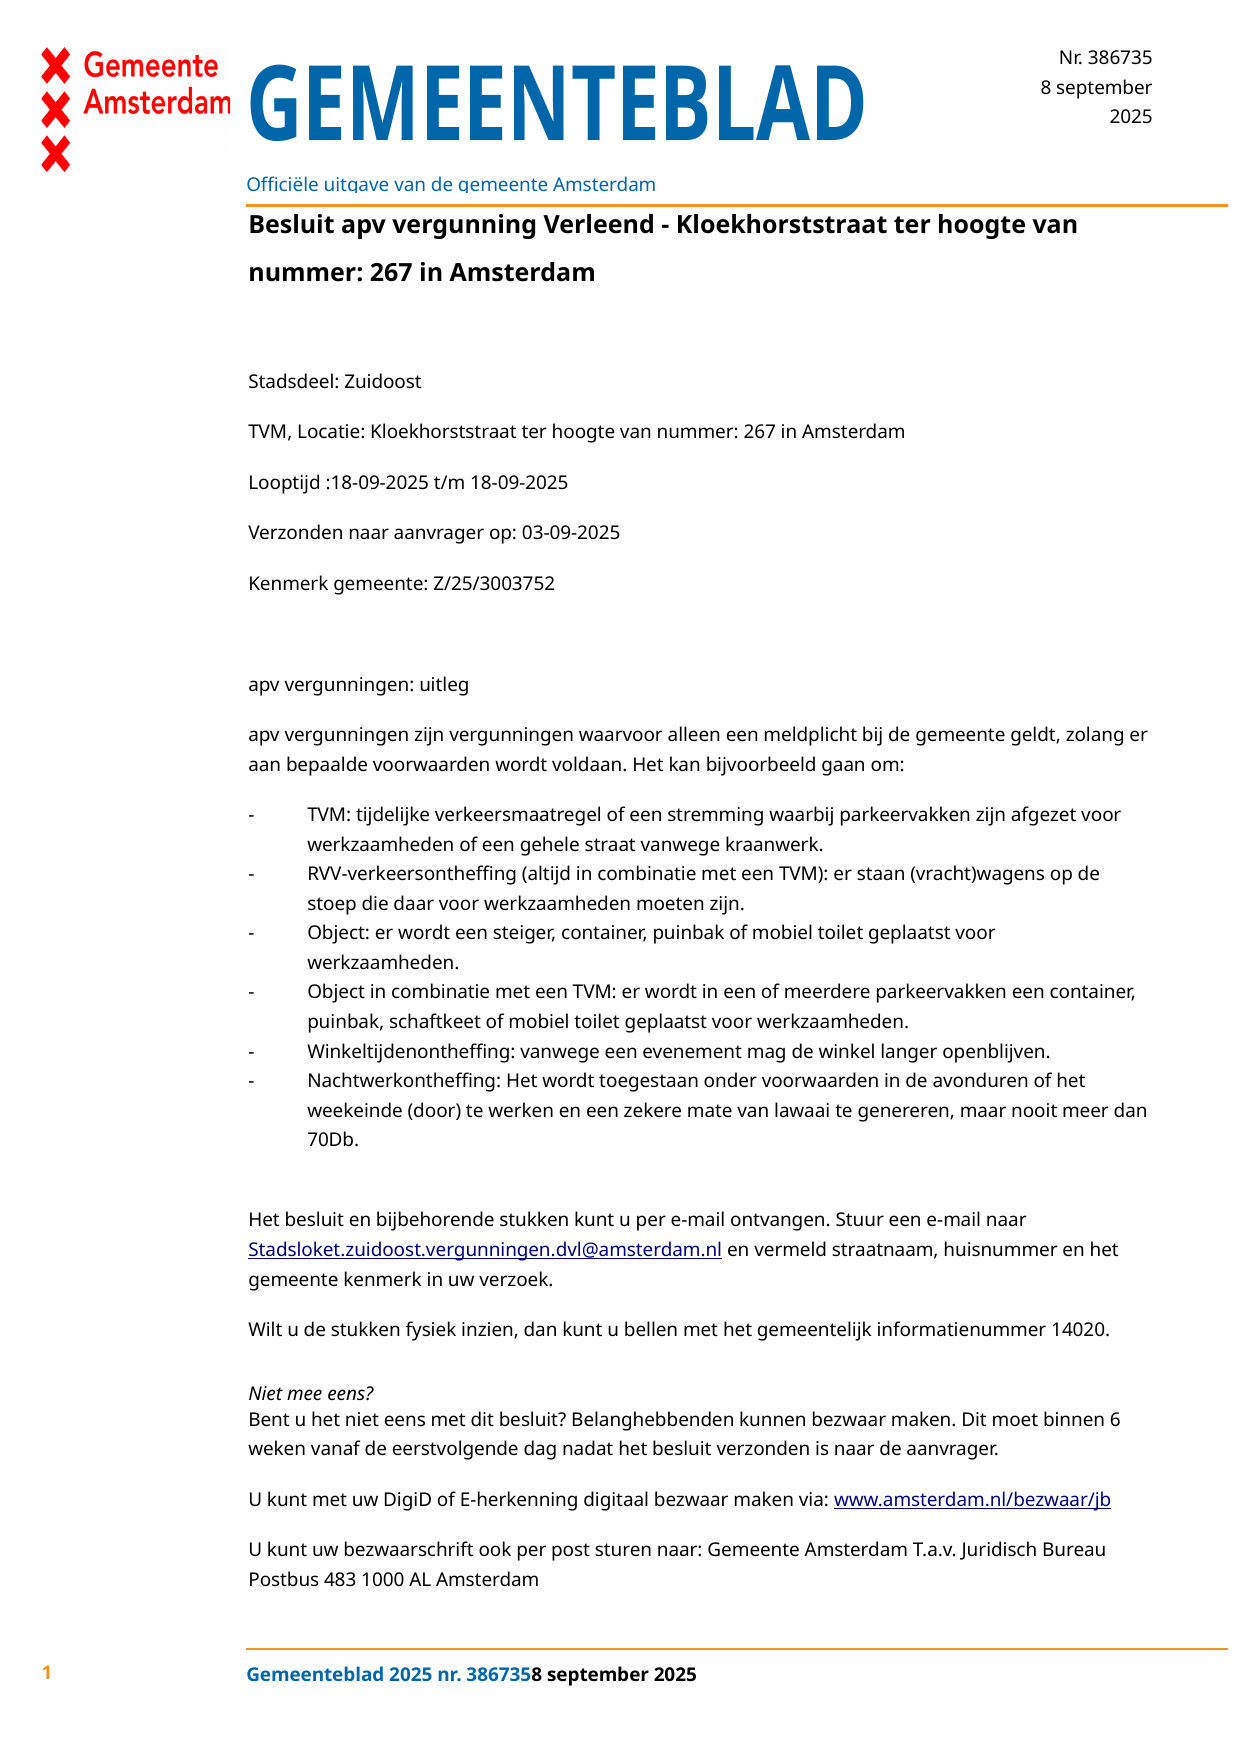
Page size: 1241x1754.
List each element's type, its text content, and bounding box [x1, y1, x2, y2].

list Winkeltijdenontheffing: vanwege een evenement mag de winkel langer openblijven. [248, 1038, 1152, 1064]
text U kunt met uw DigiD of E-herkenning digitaal bezwaar maken via: www.amsterdam.nl/bezwaar/jb [248, 1486, 1152, 1512]
text apv vergunningen zijn vergunningen waarvoor alleen een meldplicht bij de gemeente geldt, zolang er aan bepaalde voorwaarden wordt voldaan. Het kan bijvoorbeeld gaan om: [248, 721, 1152, 777]
list Nachtwerkontheffing: Het wordt toegestaan onder voorwaarden in de avonduren of het weekeinde (door) te werken en een zekere mate van lawaai te genereren, maar nooit meer dan 70Db. [248, 1067, 1152, 1152]
picture [41, 47, 231, 172]
text Stadsdeel: Zuidoost [248, 368, 1152, 394]
text Bent u het niet eens met dit besluit? Belanghebbenden kunnen bezwaar maken. Dit moet binnen 6 weken vanaf de eerstvolgende dag nadat het besluit verzonden is naar de aanvrager. [248, 1406, 1152, 1461]
text Besluit apv vergunning Verleend - Kloekhorststraat ter hoogte van nummer: 267 in Amsterdam [248, 207, 1152, 288]
text TVM, Locatie: Kloekhorststraat ter hoogte van nummer: 267 in Amsterdam [248, 419, 1152, 444]
list Object in combinatie met een TVM: er wordt in een of meerdere parkeervakken een container, puinbak, schaftkeet of mobiel toilet geplaatst voor werkzaamheden. [248, 979, 1152, 1034]
text Looptijd :18-09-2025 t/m 18-09-2025 [248, 469, 1152, 495]
text Niet mee eens? [248, 1380, 1152, 1406]
text apv vergunningen: uitleg [248, 671, 1152, 697]
text U kunt uw bezwaarschrift ook per post sturen naar: Gemeente Amsterdam T.a.v. Juridisch Bureau Postbus 483 1000 AL Amsterdam [248, 1536, 1152, 1592]
text Wilt u de stukken fysiek inzien, dan kunt u bellen met het gemeentelijk informatienummer 14020. [248, 1316, 1152, 1342]
text Kenmerk gemeente: Z/25/3003752 [248, 570, 1152, 596]
text Verzonden naar aanvrager op: 03-09-2025 [248, 519, 1152, 545]
list RVV-verkeersontheffing (altijd in combinatie met een TVM): er staan (vracht)wagens op de stoep die daar voor werkzaamheden moeten zijn. [248, 860, 1152, 916]
list Object: er wordt een steiger, container, puinbak of mobiel toilet geplaatst voor werkzaamheden. [248, 919, 1152, 975]
text Het besluit en bijbehorende stukken kunt u per e-mail ontvangen. Stuur een e-mail naar Stadsloket.zuidoost.vergunningen.dvl@amsterdam.nl en vermeld straatnaam, huisnummer en het gemeente kenmerk in uw verzoek. [248, 1207, 1152, 1292]
list TVM: tijdelijke verkeersmaatregel of een stremming waarbij parkeervakken zijn afgezet voor werkzaamheden of een gehele straat vanwege kraanwerk. [248, 801, 1152, 857]
